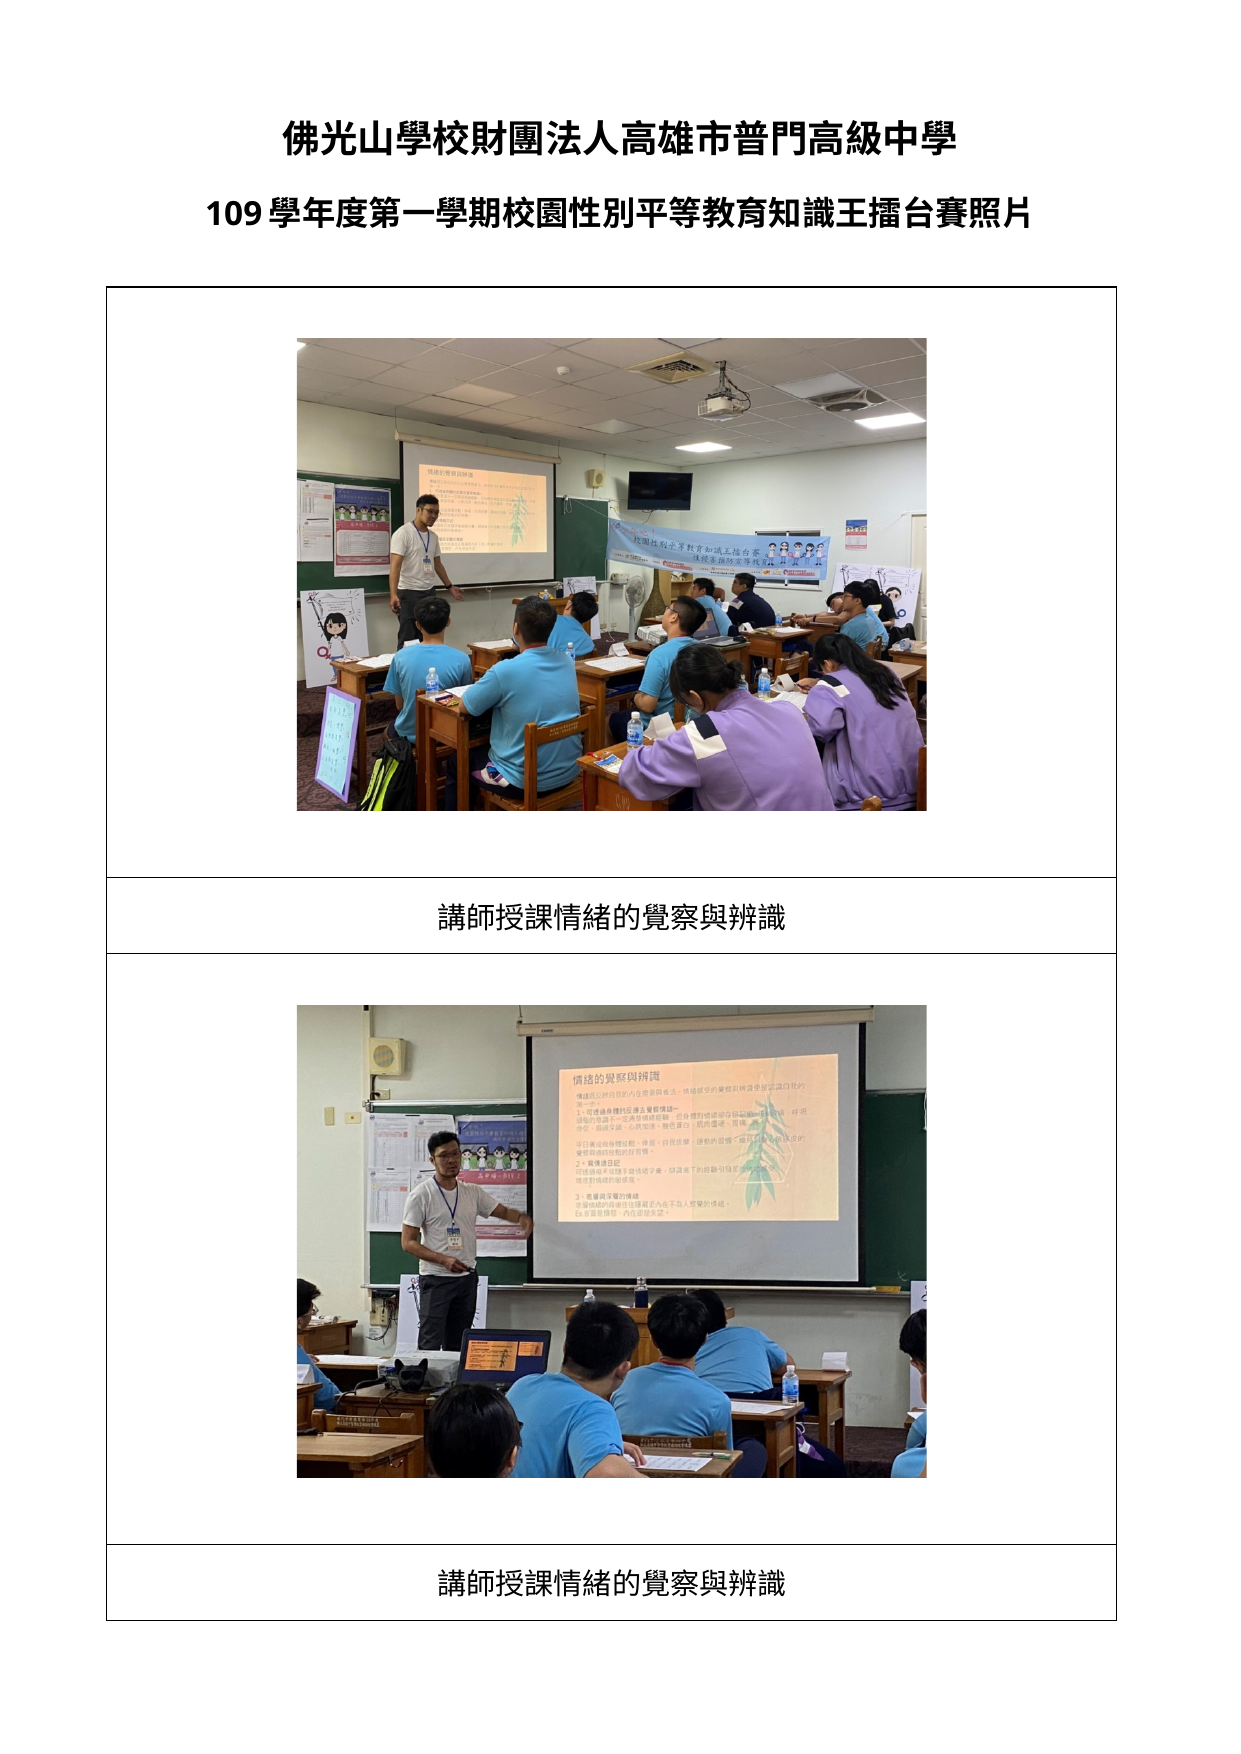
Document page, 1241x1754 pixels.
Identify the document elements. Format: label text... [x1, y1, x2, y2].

table_cell 講師授課情緒的覺察與辨識 [107, 1545, 1116, 1619]
table_header [107, 288, 1116, 877]
text 佛光山學校財團法人高雄市普門高級中學 [118, 99, 1122, 174]
picture [296, 338, 927, 811]
table_cell 講師授課情緒的覺察與辨識 [107, 878, 1116, 953]
text 109學年度第一學期校園性別平等教育知識王擂台賽照片 [118, 174, 1122, 249]
table_cell [107, 954, 1116, 1543]
picture [296, 1005, 927, 1478]
